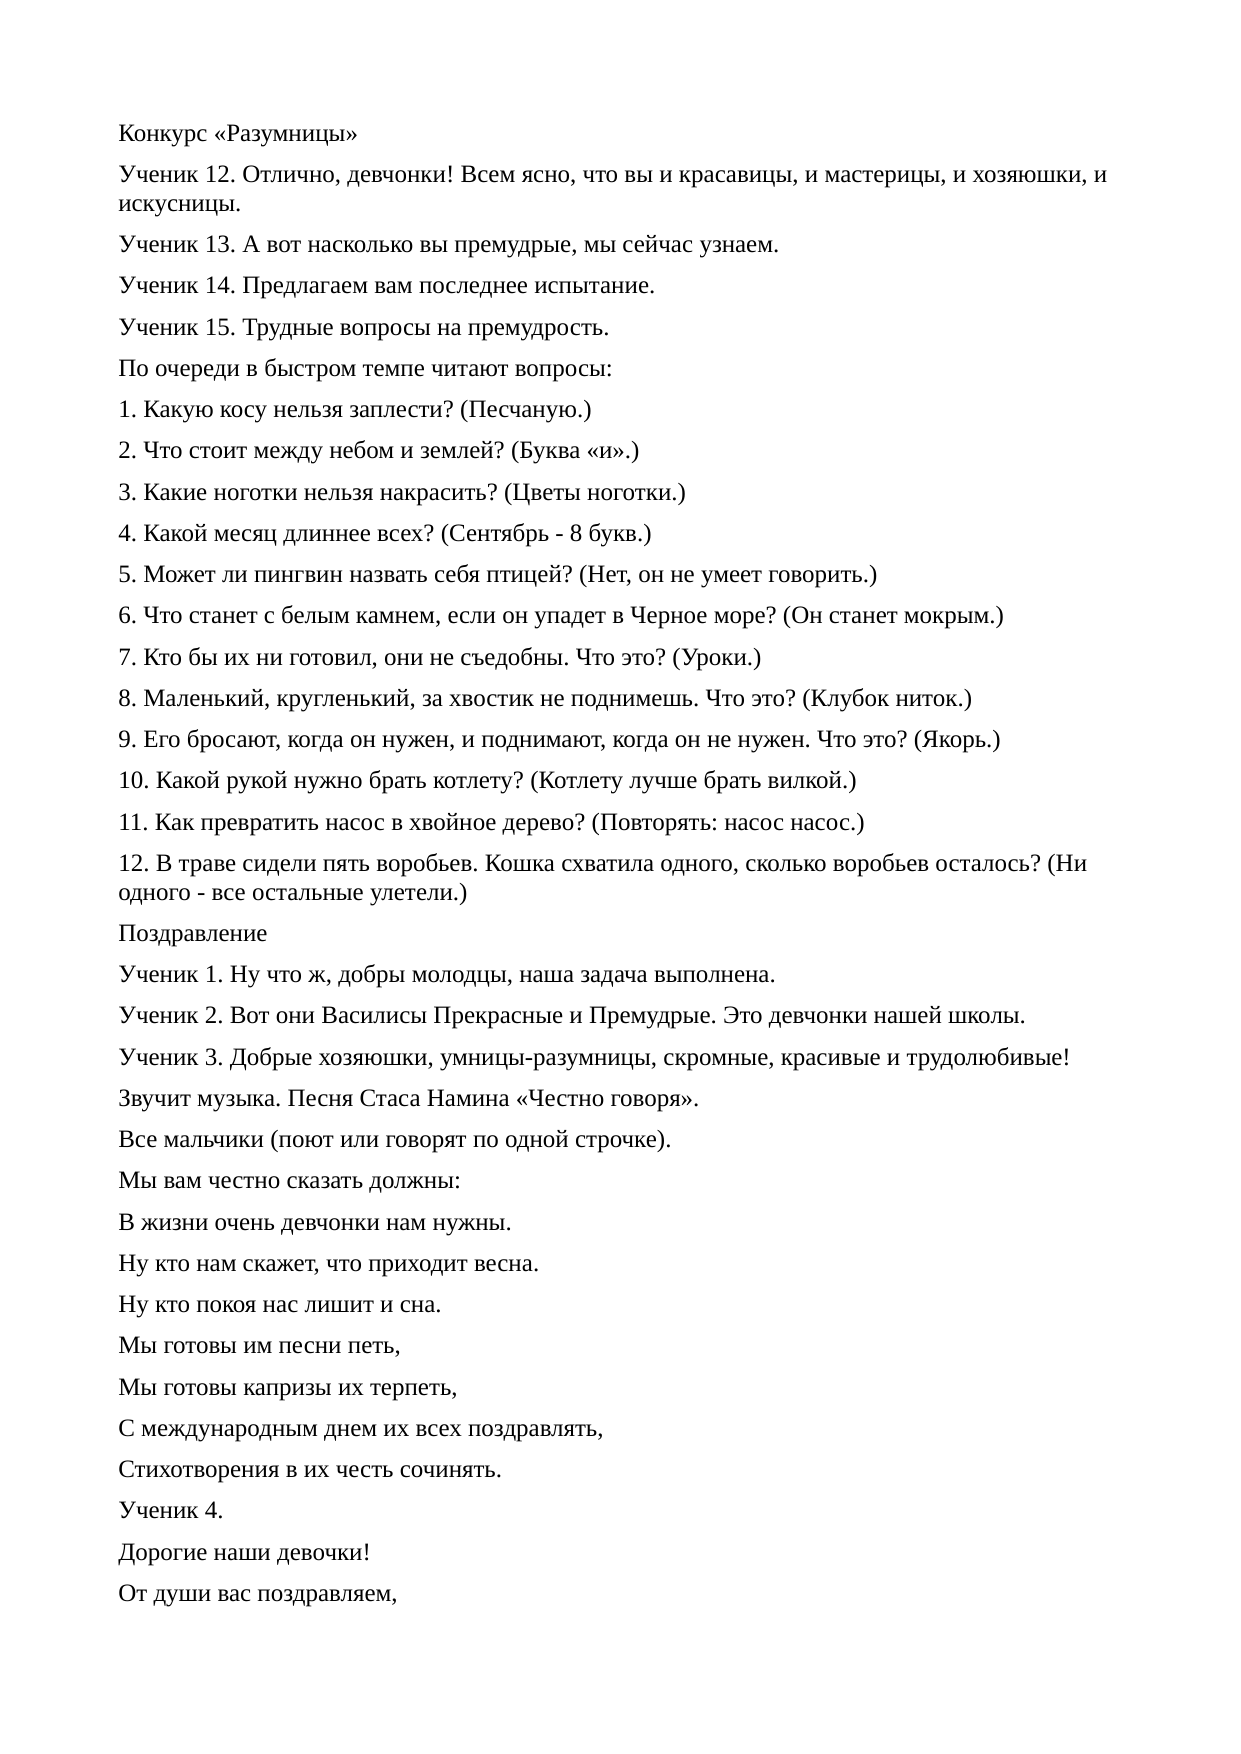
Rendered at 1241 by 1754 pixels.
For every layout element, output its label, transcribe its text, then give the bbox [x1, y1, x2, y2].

text Поздравление [118, 918, 1122, 947]
text 11. Как превратить насос в хвойное дерево? (Повторять: насос насос.) [118, 807, 1122, 836]
text В жизни очень девчонки нам нужны. [118, 1207, 1122, 1236]
text От души вас поздравляем, [118, 1578, 1122, 1607]
text Ученик 3. Добрые хозяюшки, умницы-разумницы, скромные, красивые и трудолюбивые! [118, 1042, 1122, 1071]
text Ученик 13. А вот насколько вы премудрые, мы сейчас узнаем. [118, 229, 1122, 258]
text 4. Какой месяц длиннее всех? (Сентябрь - 8 букв.) [118, 518, 1122, 547]
text Ученик 2. Вот они Василисы Прекрасные и Премудрые. Это девчонки нашей школы. [118, 1001, 1122, 1029]
text Все мальчики (поют или говорят по одной строчке). [118, 1124, 1122, 1153]
text Ученик 1. Ну что ж, добры молодцы, наша задача выполнена. [118, 959, 1122, 988]
text Ученик 15. Трудные вопросы на премудрость. [118, 312, 1122, 341]
text Ну кто нам скажет, что приходит весна. [118, 1248, 1122, 1277]
text 9. Его бросают, когда он нужен, и поднимают, когда он не нужен. Что это? (Якорь.) [118, 724, 1122, 753]
text С международным днем их всех поздравлять, [118, 1413, 1122, 1442]
text Ну кто покоя нас лишит и сна. [118, 1289, 1122, 1318]
text Конкурс «Разумницы» [118, 118, 1122, 147]
text 3. Какие ноготки нельзя накрасить? (Цветы ноготки.) [118, 477, 1122, 506]
text 5. Может ли пингвин назвать себя птицей? (Нет, он не умеет говорить.) [118, 559, 1122, 588]
text 10. Какой рукой нужно брать котлету? (Котлету лучше брать вилкой.) [118, 766, 1122, 794]
text Звучит музыка. Песня Стаса Намина «Честно говоря». [118, 1083, 1122, 1112]
text 12. В траве сидели пять воробьев. Кошка схватила одного, сколько воробьев осталось? (Ни одного - все остальные улетели.) [118, 848, 1122, 906]
text 7. Кто бы их ни готовил, они не съедобны. Что это? (Уроки.) [118, 642, 1122, 671]
text По очереди в быстром темпе читают вопросы: [118, 353, 1122, 382]
text Мы готовы капризы их терпеть, [118, 1372, 1122, 1401]
text 8. Маленький, кругленький, за хвостик не поднимешь. Что это? (Клубок ниток.) [118, 683, 1122, 712]
text Дорогие наши девочки! [118, 1537, 1122, 1566]
text Ученик 14. Предлагаем вам последнее испытание. [118, 271, 1122, 299]
text 2. Что стоит между небом и землей? (Буква «и».) [118, 436, 1122, 464]
text Мы готовы им песни петь, [118, 1331, 1122, 1359]
text Ученик 12. Отлично, девчонки! Всем ясно, что вы и красавицы, и мастерицы, и хозяюшки, и искусницы. [118, 159, 1122, 217]
text 6. Что станет с белым камнем, если он упадет в Черное море? (Он станет мокрым.) [118, 601, 1122, 629]
text Ученик 4. [118, 1496, 1122, 1524]
text Мы вам честно сказать должны: [118, 1166, 1122, 1194]
text Стихотворения в их честь сочинять. [118, 1454, 1122, 1483]
text 1. Какую косу нельзя заплести? (Песчаную.) [118, 394, 1122, 423]
